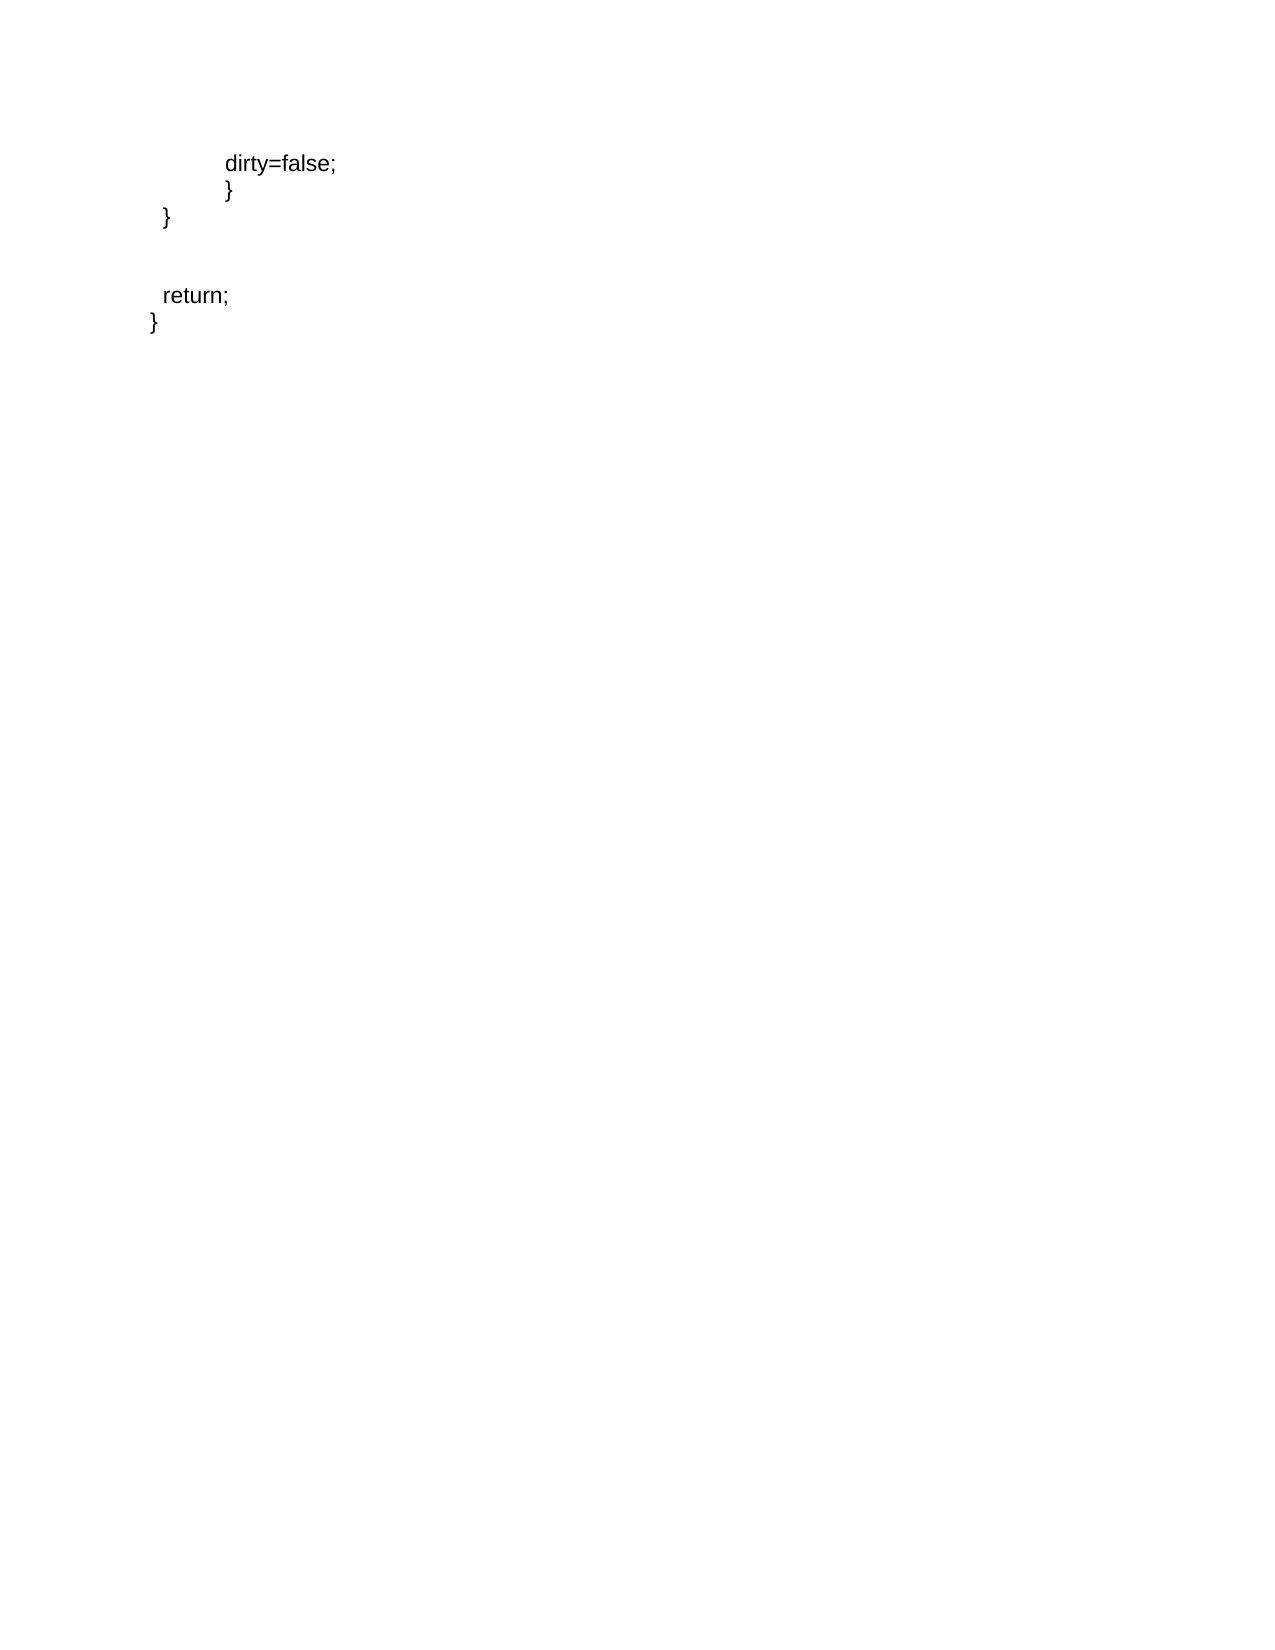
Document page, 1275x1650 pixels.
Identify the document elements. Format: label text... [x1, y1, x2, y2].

text dirty=false; [150, 150, 1125, 176]
text } [150, 176, 1125, 203]
text } [150, 203, 1125, 229]
text } [150, 308, 1125, 334]
text return; [150, 282, 1125, 308]
